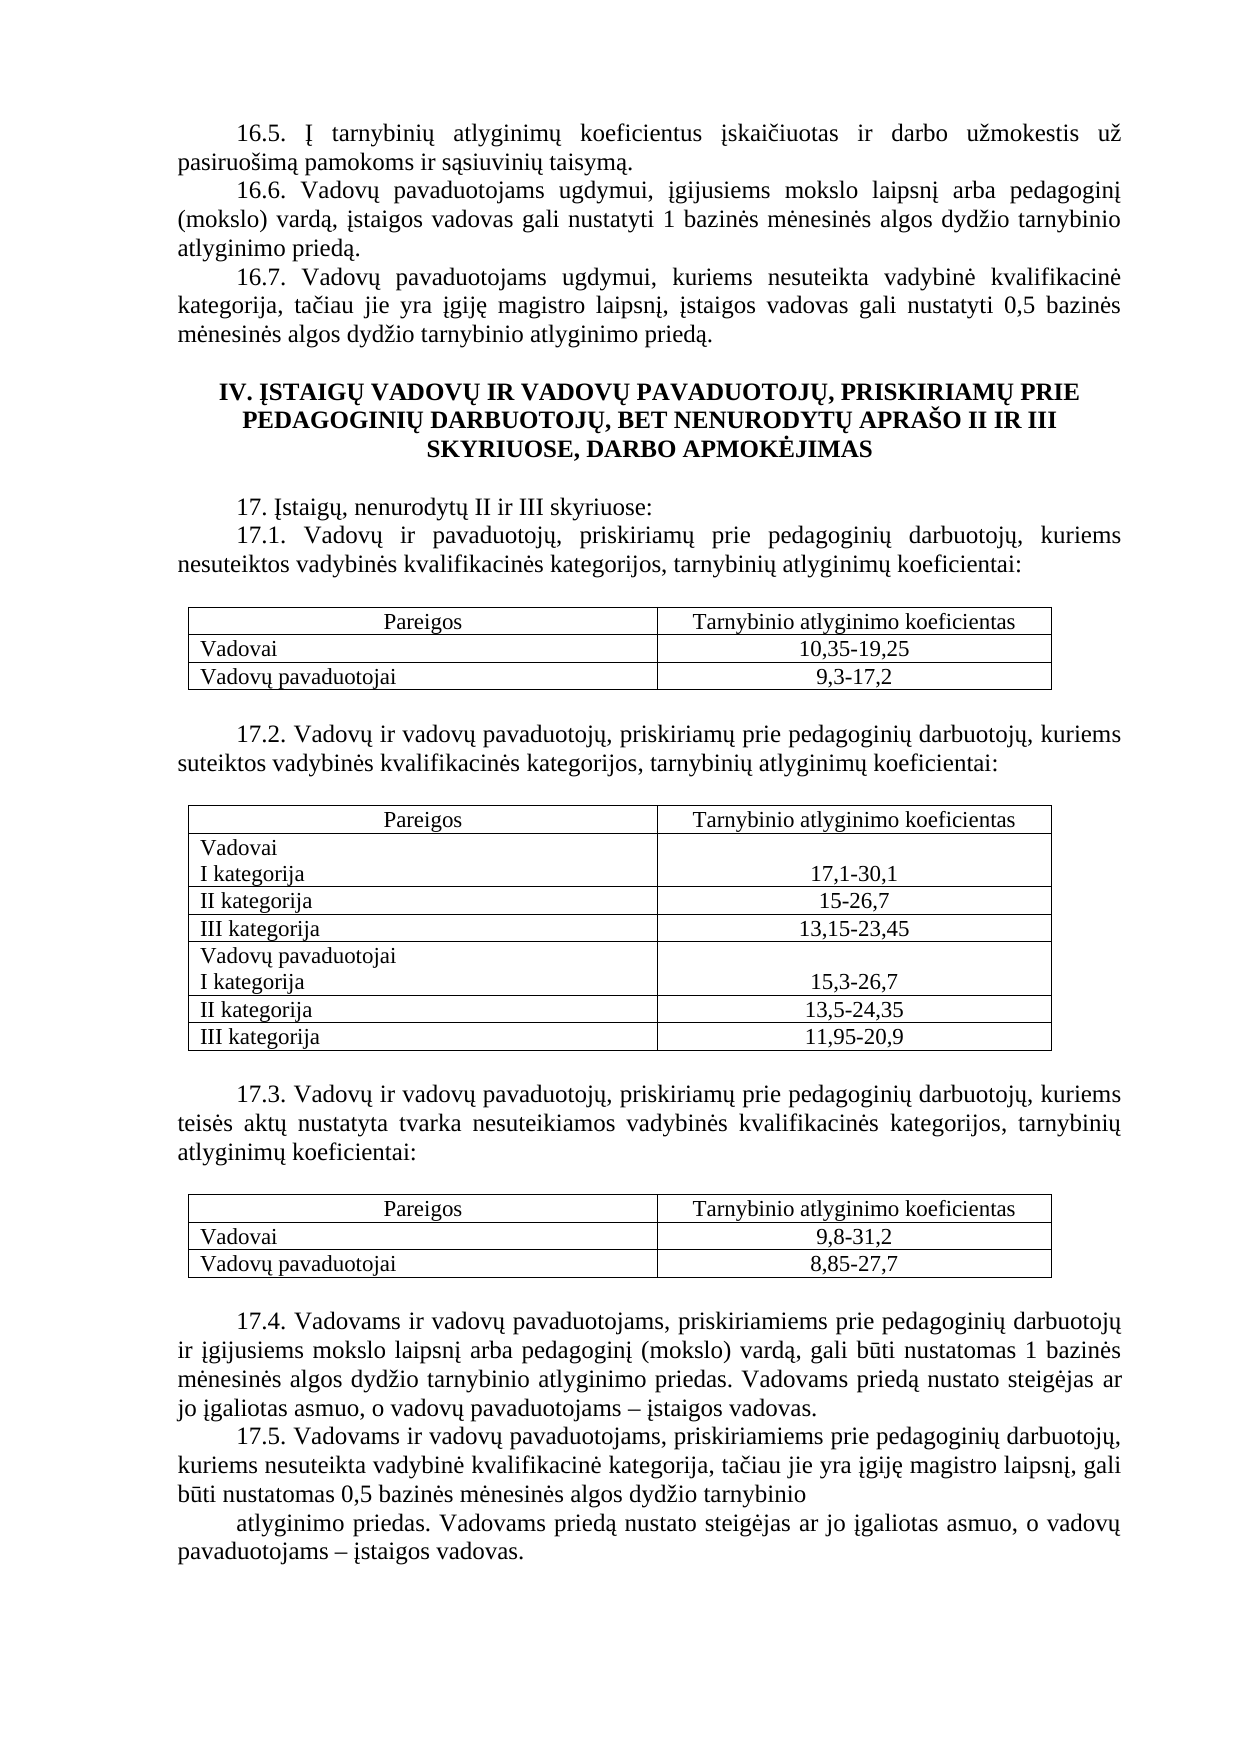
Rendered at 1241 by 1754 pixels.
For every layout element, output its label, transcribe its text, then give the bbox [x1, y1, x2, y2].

table_cell Vadovai [189, 635, 657, 662]
table_header Tarnybinio atlyginimo koeficientas [658, 806, 1051, 832]
table_cell 9,8-31,2 [658, 1223, 1051, 1249]
table_cell III kategorija [189, 915, 657, 941]
table_header Pareigos [189, 608, 657, 634]
text 17.4. Vadovams ir vadovų pavaduotojams, priskiriamiems prie pedagoginių darbuotojų ir įgijusiems mokslo laipsnį arba pedagoginį (mokslo) vardą, gali būti nustatomas 1 bazinės mėnesinės algos dydžio tarnybinio atlyginimo priedas. Vadovams priedą nustato steigėjas ar jo įgaliotas asmuo, o vadovų pavaduotojams – įstaigos vadovas. [177, 1306, 1122, 1421]
text 17.2. Vadovų ir vadovų pavaduotojų, priskiriamų prie pedagoginių darbuotojų, kuriems suteiktos vadybinės kvalifikacinės kategorijos, tarnybinių atlyginimų koeficientai: [177, 719, 1122, 776]
table_cell Vadovai I kategorija [189, 834, 657, 886]
text 16.5. Į tarnybinių atlyginimų koeficientus įskaičiuotas ir darbo užmokestis už pasiruošimą pamokoms ir sąsiuvinių taisymą. [177, 118, 1122, 176]
table_cell Vadovai [189, 1223, 657, 1249]
table_header Tarnybinio atlyginimo koeficientas [658, 1195, 1051, 1222]
table_cell III kategorija [189, 1023, 657, 1049]
table_cell 15,3-26,7 [658, 942, 1051, 995]
text 17.1. Vadovų ir pavaduotojų, priskiriamų prie pedagoginių darbuotojų, kuriems nesuteiktos vadybinės kvalifikacinės kategorijos, tarnybinių atlyginimų koeficientai: [177, 521, 1122, 578]
text atlyginimo priedas. Vadovams priedą nustato steigėjas ar jo įgaliotas asmuo, o vadovų pavaduotojams – įstaigos vadovas. [177, 1508, 1122, 1565]
table_header Pareigos [189, 1195, 657, 1222]
table_cell 17,1-30,1 [658, 834, 1051, 886]
table_cell 15-26,7 [658, 887, 1051, 914]
table_cell II kategorija [189, 887, 657, 914]
text 16.6. Vadovų pavaduotojams ugdymui, įgijusiems mokslo laipsnį arba pedagoginį (mokslo) vardą, įstaigos vadovas gali nustatyti 1 bazinės mėnesinės algos dydžio tarnybinio atlyginimo priedą. [177, 176, 1122, 262]
table_cell II kategorija [189, 996, 657, 1022]
table_cell 10,35-19,25 [658, 635, 1051, 662]
text 17.5. Vadovams ir vadovų pavaduotojams, priskiriamiems prie pedagoginių darbuotojų, kuriems nesuteikta vadybinė kvalifikacinė kategorija, tačiau jie yra įgiję magistro laipsnį, gali būti nustatomas 0,5 bazinės mėnesinės algos dydžio tarnybinio [177, 1421, 1122, 1508]
table_cell Vadovų pavaduotojai [189, 1250, 657, 1277]
table_cell 13,15-23,45 [658, 915, 1051, 941]
text 16.7. Vadovų pavaduotojams ugdymui, kuriems nesuteikta vadybinė kvalifikacinė kategorija, tačiau jie yra įgiję magistro laipsnį, įstaigos vadovas gali nustatyti 0,5 bazinės mėnesinės algos dydžio tarnybinio atlyginimo priedą. [177, 262, 1122, 348]
table_header Tarnybinio atlyginimo koeficientas [658, 608, 1051, 634]
table_cell 11,95-20,9 [658, 1023, 1051, 1049]
table_cell 9,3-17,2 [658, 663, 1051, 689]
table_cell Vadovų pavaduotojai I kategorija [189, 942, 657, 995]
text IV. ĮSTAIGŲ VADOVŲ IR VADOVŲ PAVADUOTOJŲ, PRISKIRIAMŲ PRIE PEDAGOGINIŲ DARBUOTOJŲ, BET NENURODYTŲ APRAŠO II IR III SKYRIUOSE, DARBO APMOKĖJIMAS [177, 377, 1122, 463]
text 17. Įstaigų, nenurodytų II ir III skyriuose: [177, 492, 1122, 521]
table_header Pareigos [189, 806, 657, 832]
table_cell 8,85-27,7 [658, 1250, 1051, 1277]
table_cell Vadovų pavaduotojai [189, 663, 657, 689]
table_cell 13,5-24,35 [658, 996, 1051, 1022]
text 17.3. Vadovų ir vadovų pavaduotojų, priskiriamų prie pedagoginių darbuotojų, kuriems teisės aktų nustatyta tvarka nesuteikiamos vadybinės kvalifikacinės kategorijos, tarnybinių atlyginimų koeficientai: [177, 1079, 1122, 1166]
